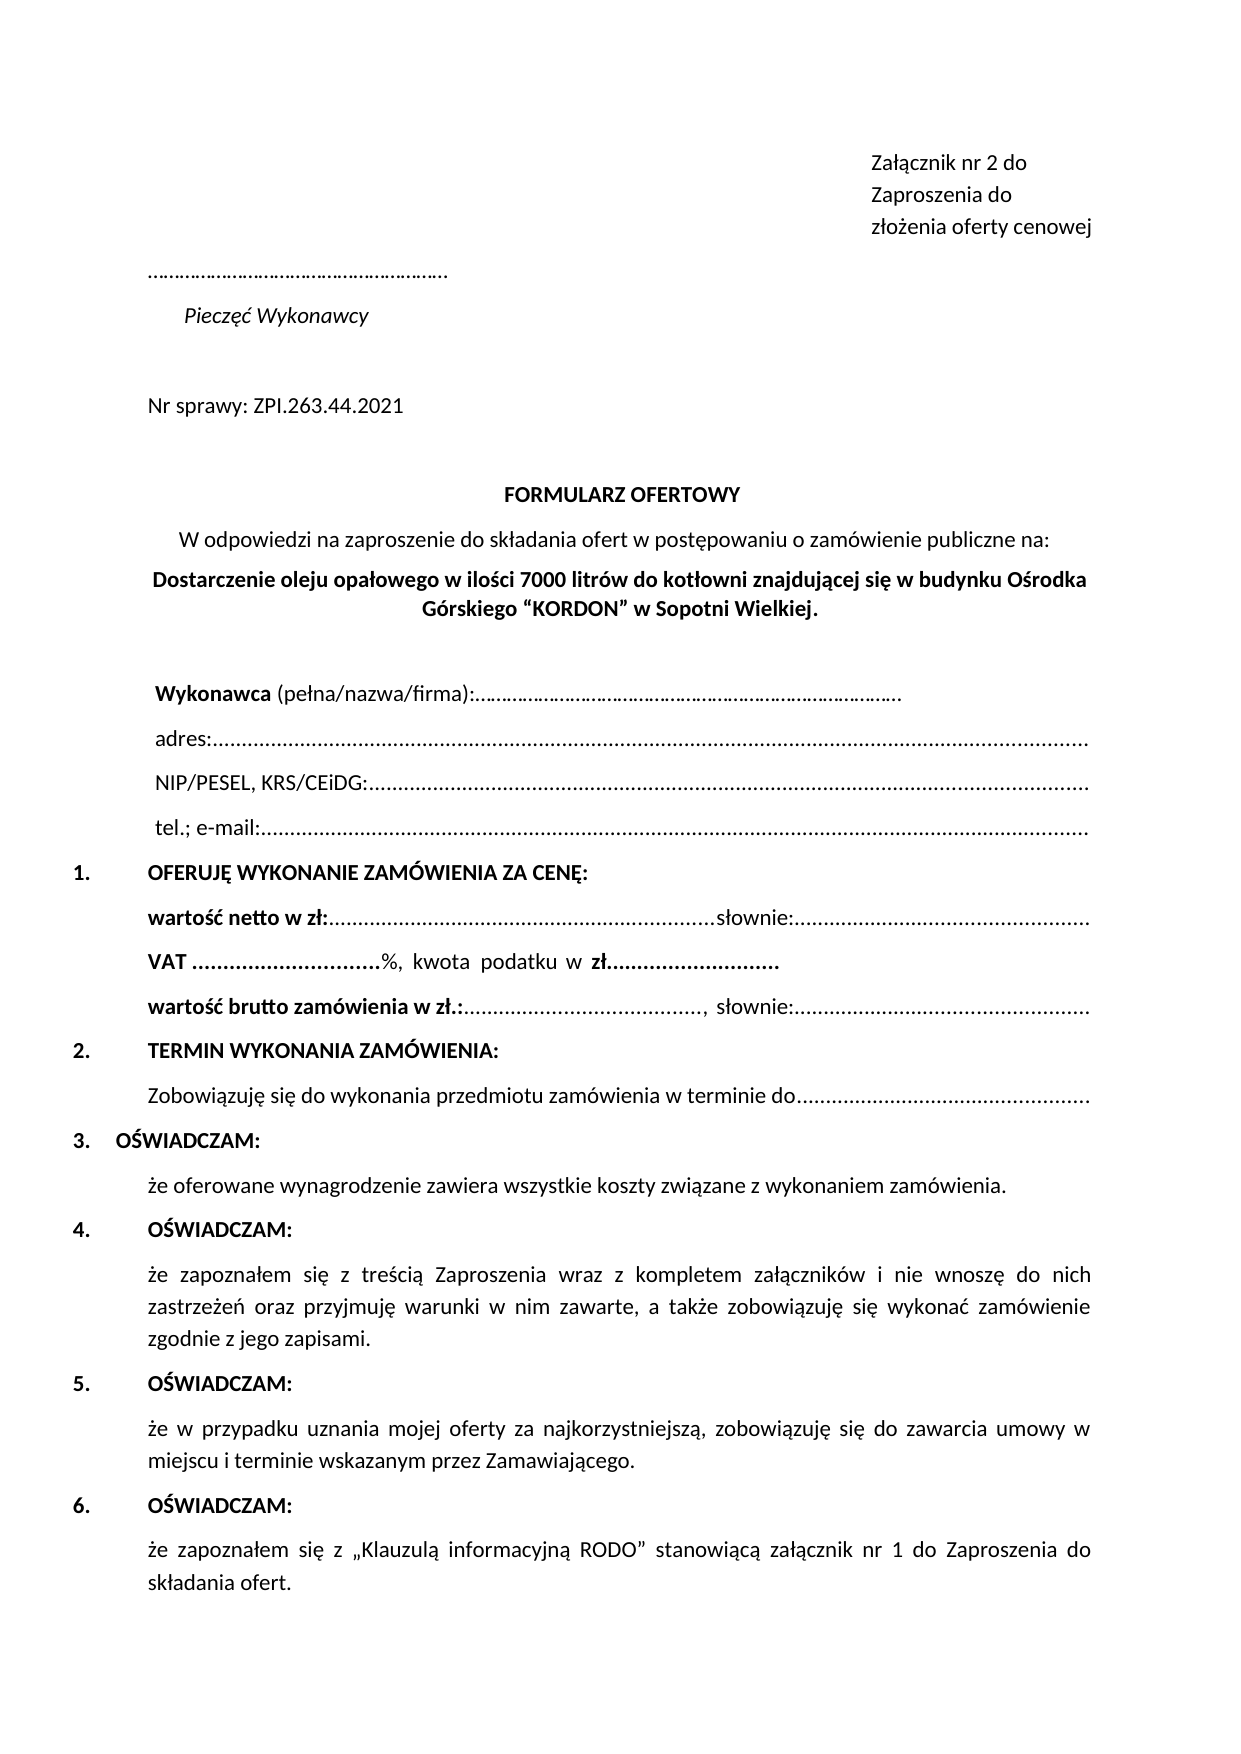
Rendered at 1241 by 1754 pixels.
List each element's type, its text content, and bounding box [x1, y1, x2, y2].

text Załącznik nr 2 do Zaproszenia do złożenia oferty cenowej [871, 148, 1093, 240]
text wartość brutto zamówienia w zł.: , słownie: [148, 992, 1093, 1020]
text VAT %, kwota podatku w zł [148, 947, 1093, 975]
text ………………………………………………… [148, 257, 1093, 285]
text wartość netto w zł: słownie: [148, 903, 1093, 931]
text że zapoznałem się z „Klauzulą informacyjną RODO” stanowiącą załącznik nr 1 do Zaproszenia do składania ofert. [148, 1535, 1093, 1596]
text Wykonawca (pełna/nazwa/firma):……………………………………………………………………… [148, 679, 1093, 707]
list OŚWIADCZAM: [73, 1491, 1093, 1519]
text FORMULARZ OFERTOWY [152, 480, 1093, 508]
text że zapoznałem się z treścią Zaproszenia wraz z kompletem załączników i nie wnoszę do nich zastrzeżeń oraz przyjmuję warunki w nim zawarte, a także zobowiązuję się wykonać zamówienie zgodnie z jego zapisami. [148, 1260, 1093, 1352]
text że w przypadku uznania mojej oferty za najkorzystniejszą, zobowiązuję się do zawarcia umowy w miejscu i terminie wskazanym przez Zamawiającego. [148, 1414, 1093, 1474]
text NIP/PESEL, KRS/CEiDG: [148, 768, 1093, 797]
text że oferowane wynagrodzenie zawiera wszystkie koszty związane z wykonaniem zamówienia. [148, 1171, 1093, 1199]
list OŚWIADCZAM: [73, 1369, 1093, 1397]
text Pieczęć Wykonawcy [148, 301, 1093, 329]
list OFERUJĘ WYKONANIE ZAMÓWIENIA ZA CENĘ: [73, 858, 1093, 886]
list OŚWIADCZAM: [73, 1126, 1093, 1154]
text W odpowiedzi na zaproszenie do składania ofert w postępowaniu o zamówienie publiczne na: [148, 525, 1093, 553]
text Zobowiązuję się do wykonania przedmiotu zamówienia w terminie do [148, 1081, 1093, 1109]
text adres: [148, 724, 1093, 752]
list OŚWIADCZAM: [73, 1215, 1093, 1243]
text Nr sprawy: ZPI.263.44.2021 [148, 391, 1093, 419]
text tel.; e-mail: [148, 813, 1093, 841]
list TERMIN WYKONANIA ZAMÓWIENIA: [73, 1037, 1093, 1065]
text Dostarczenie oleju opałowego w ilości 7000 litrów do kotłowni znajdującej się w budynku Ośrodka Górskiego “KORDON” w Sopotni Wielkiej. [148, 566, 1093, 622]
